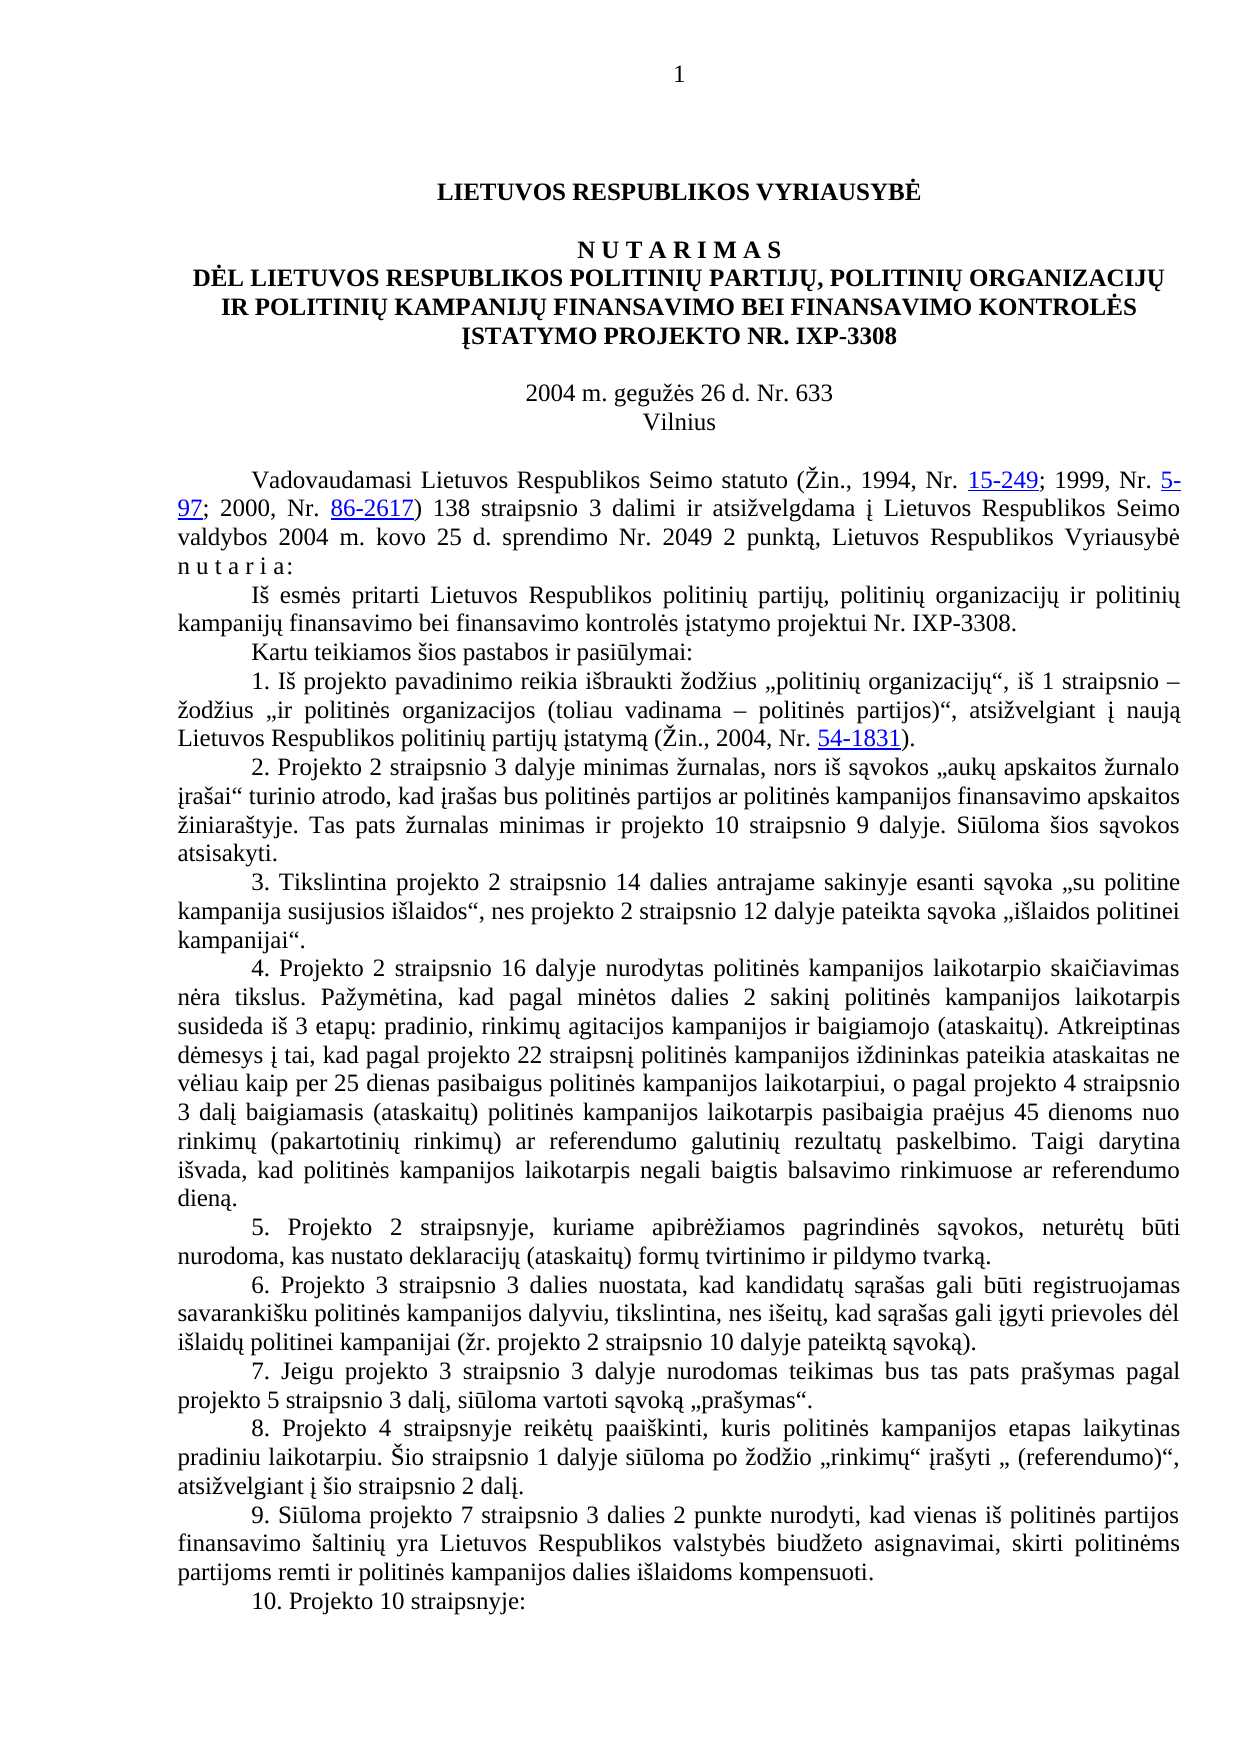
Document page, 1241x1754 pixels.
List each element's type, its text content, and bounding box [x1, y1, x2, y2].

text LIETUVOS RESPUBLIKOS VYRIAUSYBĖ [177, 177, 1181, 206]
text 9. Siūloma projekto 7 straipsnio 3 dalies 2 punkte nurodyti, kad vienas iš politinės partijos finansavimo šaltinių yra Lietuvos Respublikos valstybės biudžeto asignavimai, skirti politinėms partijoms remti ir politinės kampanijos dalies išlaidoms kompensuoti. [177, 1500, 1181, 1586]
text 10. Projekto 10 straipsnyje: [177, 1586, 1181, 1615]
text 5. Projekto 2 straipsnyje, kuriame apibrėžiamos pagrindinės sąvokos, neturėtų būti nurodoma, kas nustato deklaracijų (ataskaitų) formų tvirtinimo ir pildymo tvarką. [177, 1212, 1181, 1270]
text Vilnius [177, 407, 1181, 436]
text 2004 m. gegužės 26 d. Nr. 633 [177, 378, 1181, 407]
text 8. Projekto 4 straipsnyje reikėtų paaiškinti, kuris politinės kampanijos etapas laikytinas pradiniu laikotarpiu. Šio straipsnio 1 dalyje siūloma po žodžio „rinkimų“ įrašyti „ (referendumo)“, atsižvelgiant į šio straipsnio 2 dalį. [177, 1413, 1181, 1500]
text Kartu teikiamos šios pastabos ir pasiūlymai: [177, 637, 1181, 666]
text 4. Projekto 2 straipsnio 16 dalyje nurodytas politinės kampanijos laikotarpio skaičiavimas nėra tikslus. Pažymėtina, kad pagal minėtos dalies 2 sakinį politinės kampanijos laikotarpis susideda iš 3 etapų: pradinio, rinkimų agitacijos kampanijos ir baigiamojo (ataskaitų). Atkreiptinas dėmesys į tai, kad pagal projekto 22 straipsnį politinės kampanijos iždininkas pateikia ataskaitas ne vėliau kaip per 25 dienas pasibaigus politinės kampanijos laikotarpiui, o pagal projekto 4 straipsnio 3 dalį baigiamasis (ataskaitų) politinės kampanijos laikotarpis pasibaigia praėjus 45 dienoms nuo rinkimų (pakartotinių rinkimų) ar referendumo galutinių rezultatų paskelbimo. Taigi darytina išvada, kad politinės kampanijos laikotarpis negali baigtis balsavimo rinkimuose ar referendumo dieną. [177, 953, 1181, 1212]
text DĖL LIETUVOS RESPUBLIKOS POLITINIŲ PARTIJŲ, POLITINIŲ ORGANIZACIJŲ IR POLITINIŲ KAMPANIJŲ FINANSAVIMO BEI FINANSAVIMO KONTROLĖS ĮSTATYMO PROJEKTO NR. IXP-3308 [177, 263, 1181, 350]
text 1. Iš projekto pavadinimo reikia išbraukti žodžius „politinių organizacijų“, iš 1 straipsnio – žodžius „ir politinės organizacijos (toliau vadinama – politinės partijos)“, atsižvelgiant į naują Lietuvos Respublikos politinių partijų įstatymą (Žin., 2004, Nr. 54-1831). [177, 666, 1181, 752]
text 7. Jeigu projekto 3 straipsnio 3 dalyje nurodomas teikimas bus tas pats prašymas pagal projekto 5 straipsnio 3 dalį, siūloma vartoti sąvoką „prašymas“. [177, 1356, 1181, 1413]
text Vadovaudamasi Lietuvos Respublikos Seimo statuto (Žin., 1994, Nr. 15-249; 1999, Nr. 5-97; 2000, Nr. 86-2617) 138 straipsnio 3 dalimi ir atsižvelgdama į Lietuvos Respublikos Seimo valdybos 2004 m. kovo 25 d. sprendimo Nr. 2049 2 punktą, Lietuvos Respublikos Vyriausybė nutaria: [177, 465, 1181, 580]
text 6. Projekto 3 straipsnio 3 dalies nuostata, kad kandidatų sąrašas gali būti registruojamas savarankišku politinės kampanijos dalyviu, tikslintina, nes išeitų, kad sąrašas gali įgyti prievoles dėl išlaidų politinei kampanijai (žr. projekto 2 straipsnio 10 dalyje pateiktą sąvoką). [177, 1270, 1181, 1356]
text 3. Tikslintina projekto 2 straipsnio 14 dalies antrajame sakinyje esanti sąvoka „su politine kampanija susijusios išlaidos“, nes projekto 2 straipsnio 12 dalyje pateikta sąvoka „išlaidos politinei kampanijai“. [177, 867, 1181, 953]
text Iš esmės pritarti Lietuvos Respublikos politinių partijų, politinių organizacijų ir politinių kampanijų finansavimo bei finansavimo kontrolės įstatymo projektui Nr. IXP-3308. [177, 580, 1181, 637]
text N U T A R I M A S [177, 235, 1181, 263]
text 2. Projekto 2 straipsnio 3 dalyje minimas žurnalas, nors iš sąvokos „aukų apskaitos žurnalo įrašai“ turinio atrodo, kad įrašas bus politinės partijos ar politinės kampanijos finansavimo apskaitos žiniaraštyje. Tas pats žurnalas minimas ir projekto 10 straipsnio 9 dalyje. Siūloma šios sąvokos atsisakyti. [177, 752, 1181, 867]
